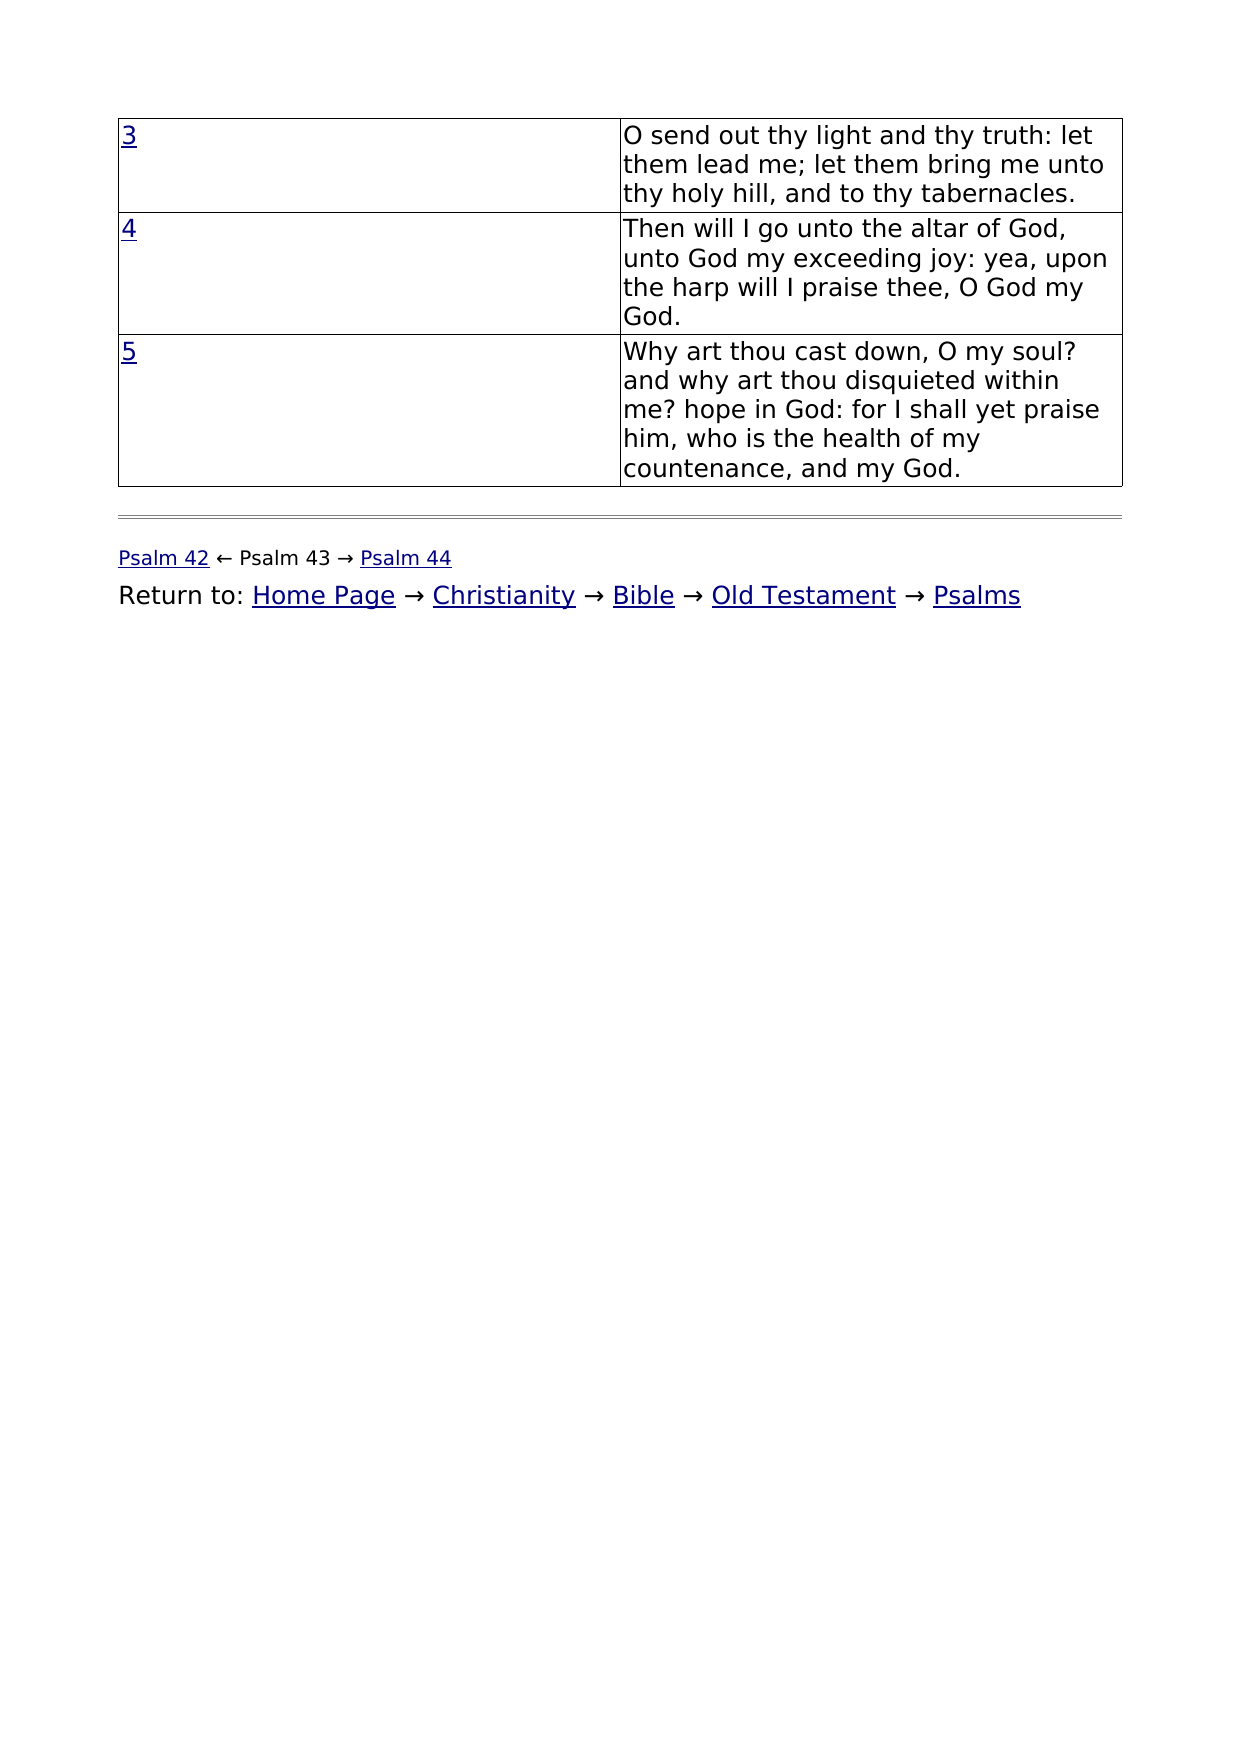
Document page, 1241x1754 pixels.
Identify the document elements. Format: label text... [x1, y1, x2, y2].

table_cell Why art thou cast down, O my soul? and why art thou disquieted within me? hope in God: for I shall yet praise him, who is the health of my countenance, and my God. [621, 335, 1122, 486]
table_cell 3 [119, 119, 620, 212]
table_cell Then will I go unto the altar of God, unto God my exceeding joy: yea, upon the harp will I praise thee, O God my God. [621, 213, 1122, 334]
text Psalm 42 ← Psalm 43 → Psalm 44 [118, 547, 1122, 581]
table_cell 4 [119, 213, 620, 334]
table_cell O send out thy light and thy truth: let them lead me; let them bring me unto thy holy hill, and to thy tabernacles. [621, 119, 1122, 212]
table_cell 5 [119, 335, 620, 486]
text Return to: Home Page → Christianity → Bible → Old Testament → Psalms [118, 581, 1122, 610]
